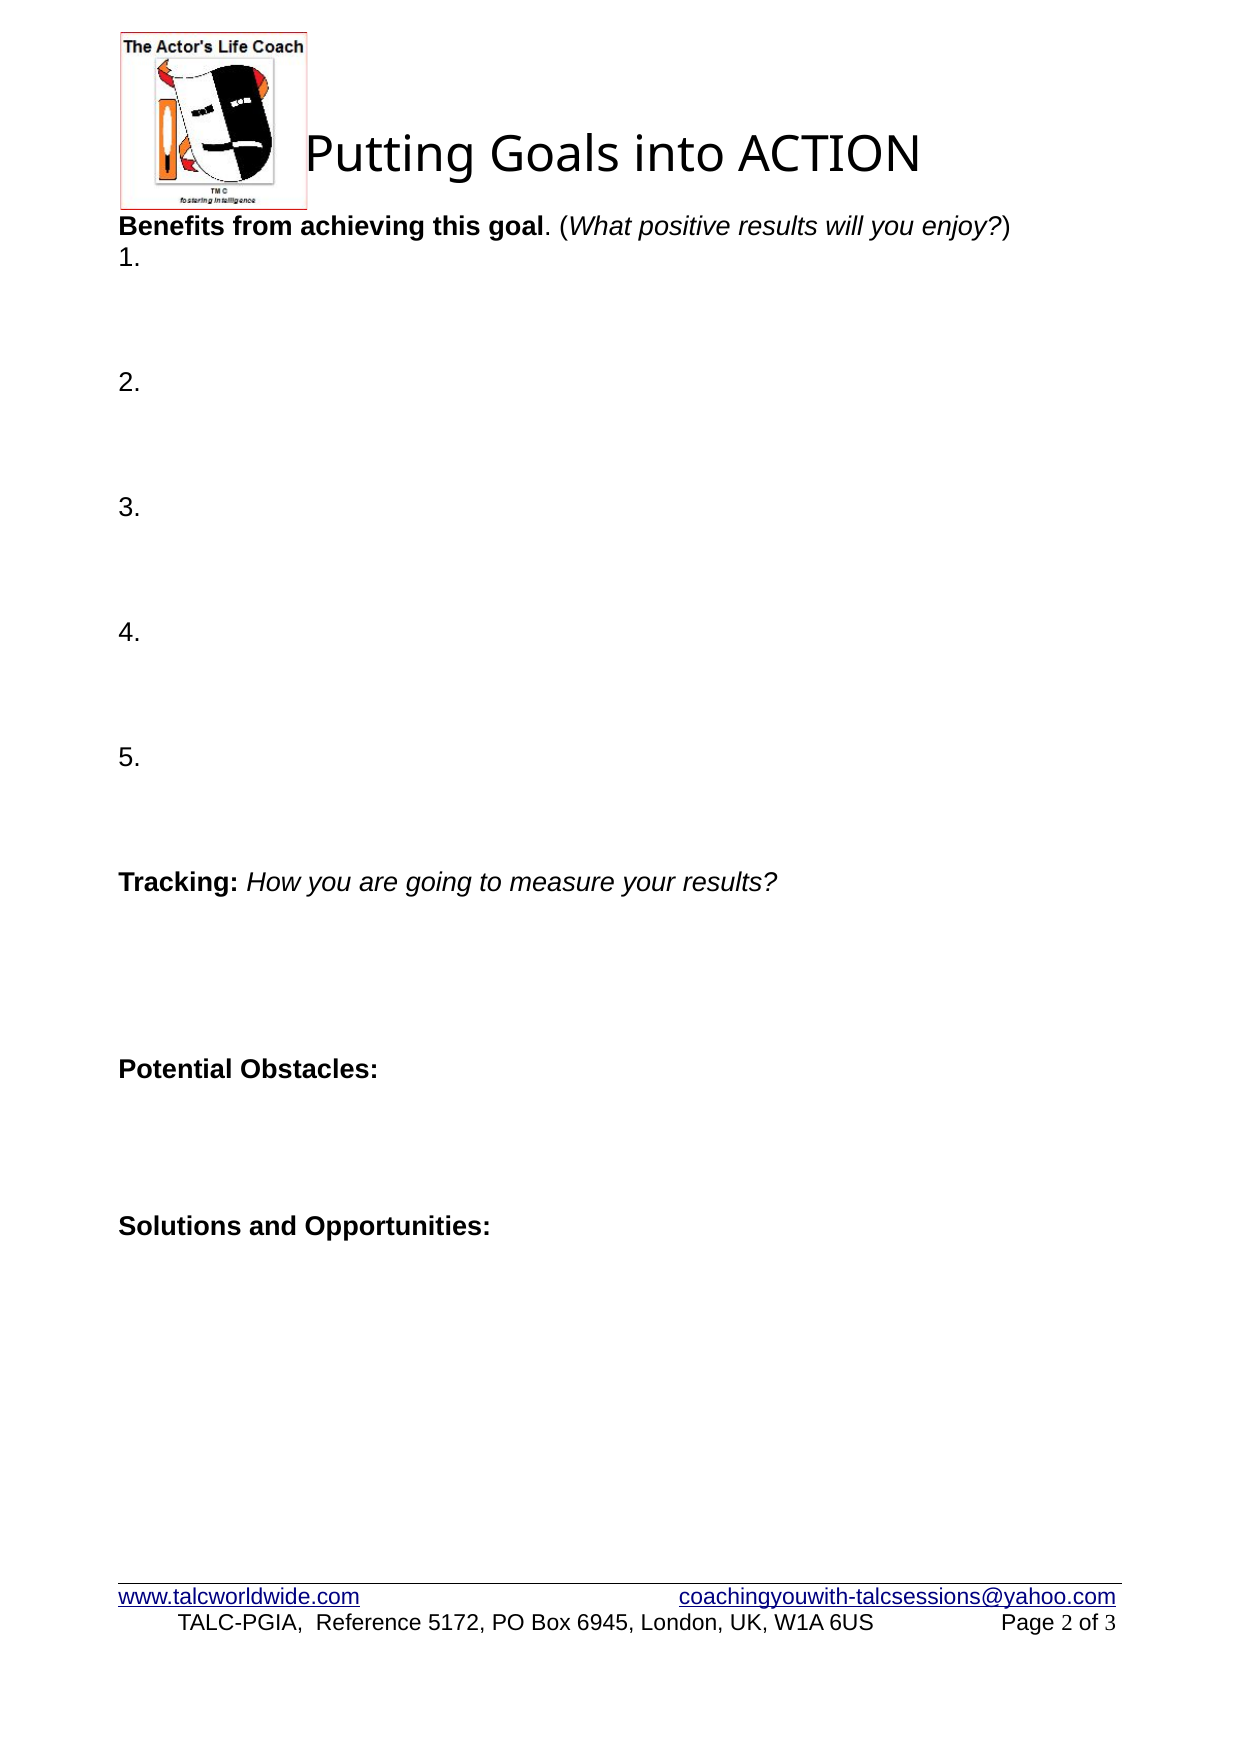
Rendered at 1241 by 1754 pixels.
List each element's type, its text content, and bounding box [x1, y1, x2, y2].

text 1. [118, 241, 1122, 272]
text Benefits from achieving this goal. (What positive results will you enjoy?) [118, 205, 1122, 241]
text Solutions and Opportunities: [118, 1210, 1122, 1241]
picture [120, 32, 308, 210]
text Tracking: How you are going to measure your results? [118, 866, 1122, 897]
text 5. [118, 741, 1122, 772]
text 2. [118, 366, 1122, 397]
text Potential Obstacles: [118, 1053, 1122, 1085]
text 3. [118, 491, 1122, 522]
text 4. [118, 616, 1122, 647]
